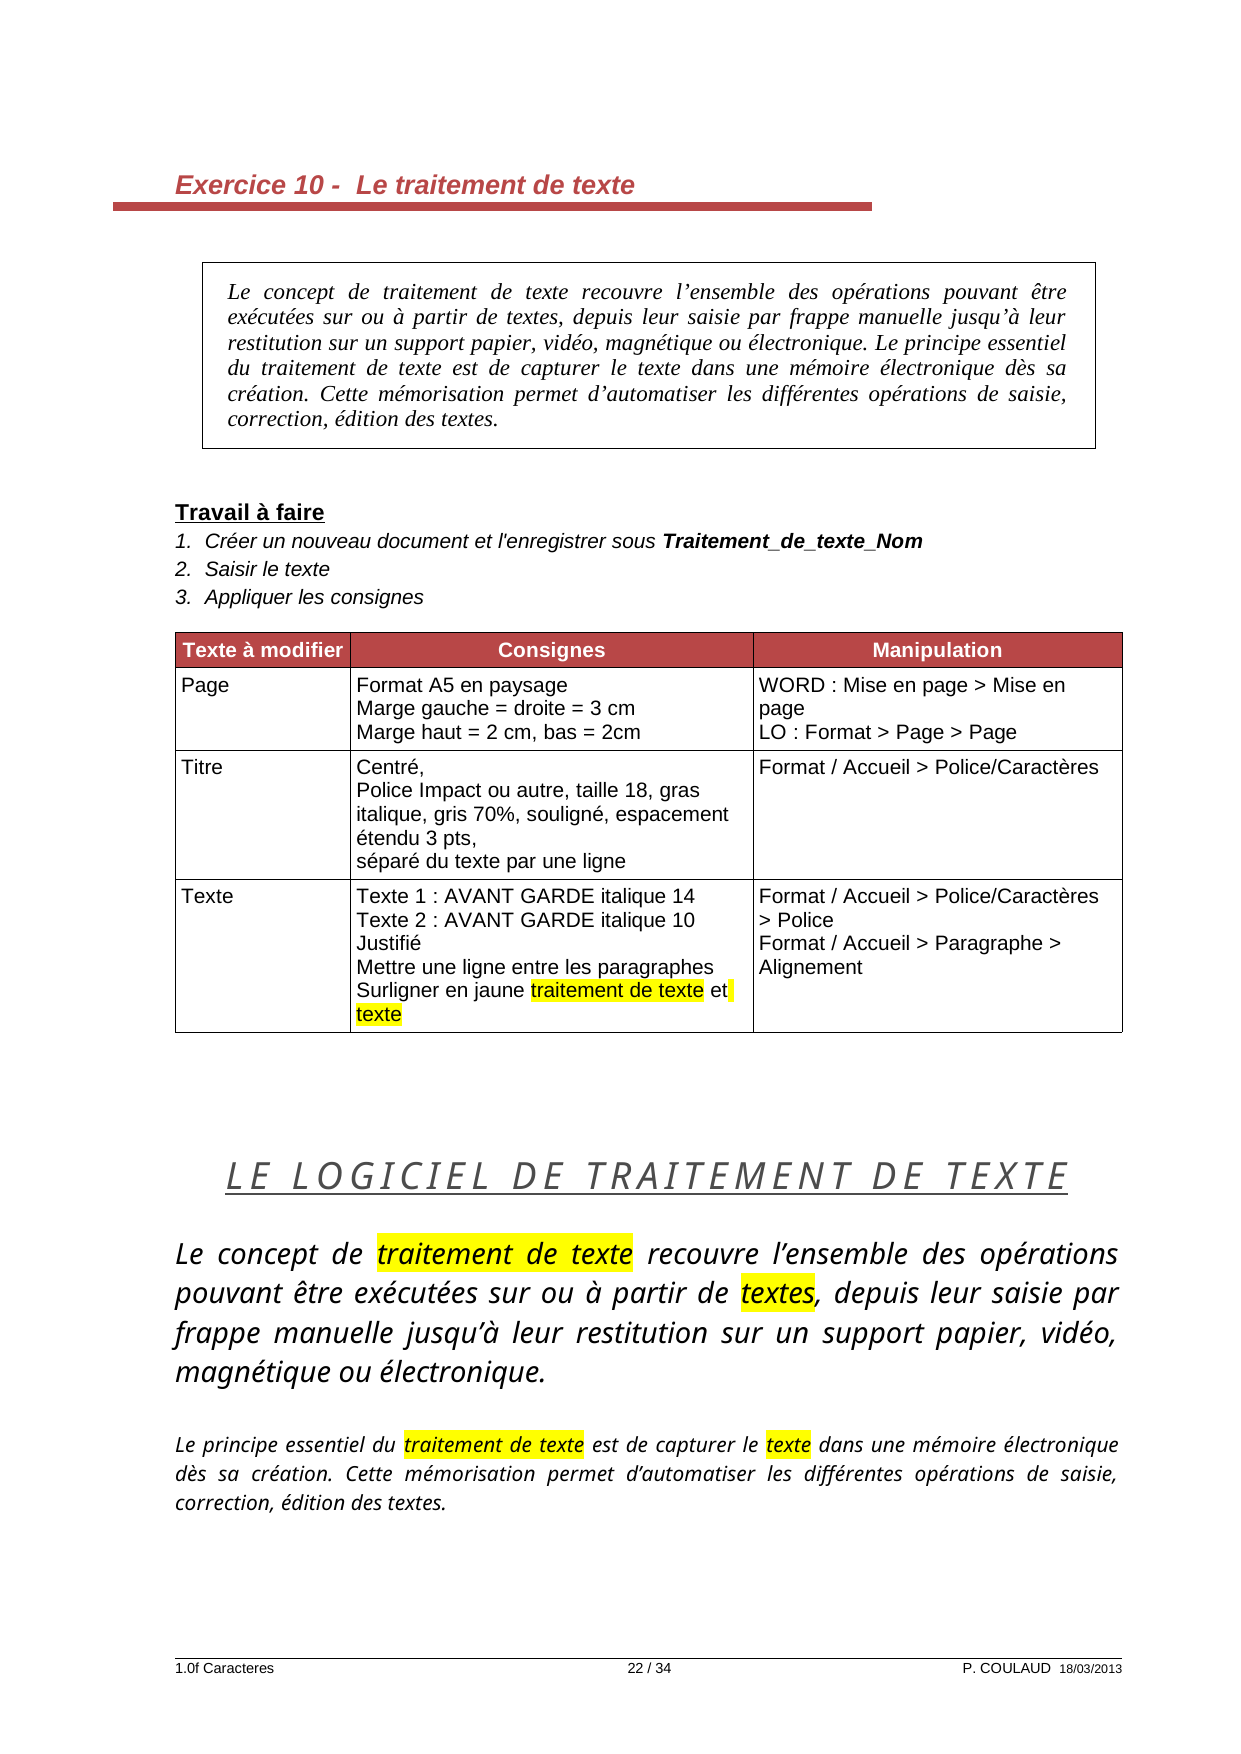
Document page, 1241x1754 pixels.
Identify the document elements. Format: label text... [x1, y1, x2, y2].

table_cell Texte [176, 880, 350, 1032]
table_cell WORD : Mise en page > Mise en page LO : Format > Page > Page [754, 668, 1122, 750]
text Le principe essentiel du traitement de texte est de capturer le texte dans une mémoire électronique dès sa création. Cette mémorisation permet d’automatiser les différentes opérations de saisie, correction, édition des textes. [175, 1430, 1122, 1516]
text Le concept de traitement de texte recouvre l’ensemble des opérations pouvant être exécutées sur ou à partir de textes, depuis leur saisie par frappe manuelle jusqu’à leur restitution sur un support papier, vidéo, magnétique ou électronique. [175, 1233, 1122, 1391]
subtitle Le traitement de texte [112, 167, 872, 211]
table_cell Page [176, 668, 350, 750]
table_cell Format / Accueil > Police/Caractères > Police Format / Accueil > Paragraphe > Alignement [754, 880, 1122, 1032]
list Saisir le texte [175, 557, 1122, 581]
table_header Manipulation [754, 633, 1122, 667]
table_cell Format A5 en paysage Marge gauche = droite = 3 cm Marge haut = 2 cm, bas = 2cm [351, 668, 753, 750]
table_header Consignes [351, 633, 753, 667]
subtitle Travail à faire [175, 499, 1122, 526]
table_cell Texte 1 : AVANT GARDE italique 14 Texte 2 : AVANT GARDE italique 10 Justifié Mettre une ligne entre les paragraphes Surligner en jaune traitement de texte et texte [351, 880, 753, 1032]
text Le concept de traitement de texte recouvre l’ensemble des opérations pouvant être exécutées sur ou à partir de textes, depuis leur saisie par frappe manuelle jusqu’à leur restitution sur un support papier, vidéo, magnétique ou électronique. Le principe essentiel du traitement de texte est de capturer le texte dans une mémoire électronique dès sa création. Cette mémorisation permet d’automatiser les différentes opérations de saisie, correction, édition des textes. [203, 263, 1095, 448]
list Appliquer les consignes [175, 585, 1122, 609]
table_cell Format / Accueil > Police/Caractères [754, 751, 1122, 879]
list Créer un nouveau document et l'enregistrer sous Traitement_de_texte_Nom [175, 530, 1122, 553]
text LE LOGICIEL DE TRAITEMENT DE TEXTE [175, 1149, 1122, 1201]
table_header Texte à modifier [176, 633, 350, 667]
table_cell Centré, Police Impact ou autre, taille 18, gras italique, gris 70%, souligné, espacement étendu 3 pts, séparé du texte par une ligne [351, 751, 753, 879]
table_cell Titre [176, 751, 350, 879]
